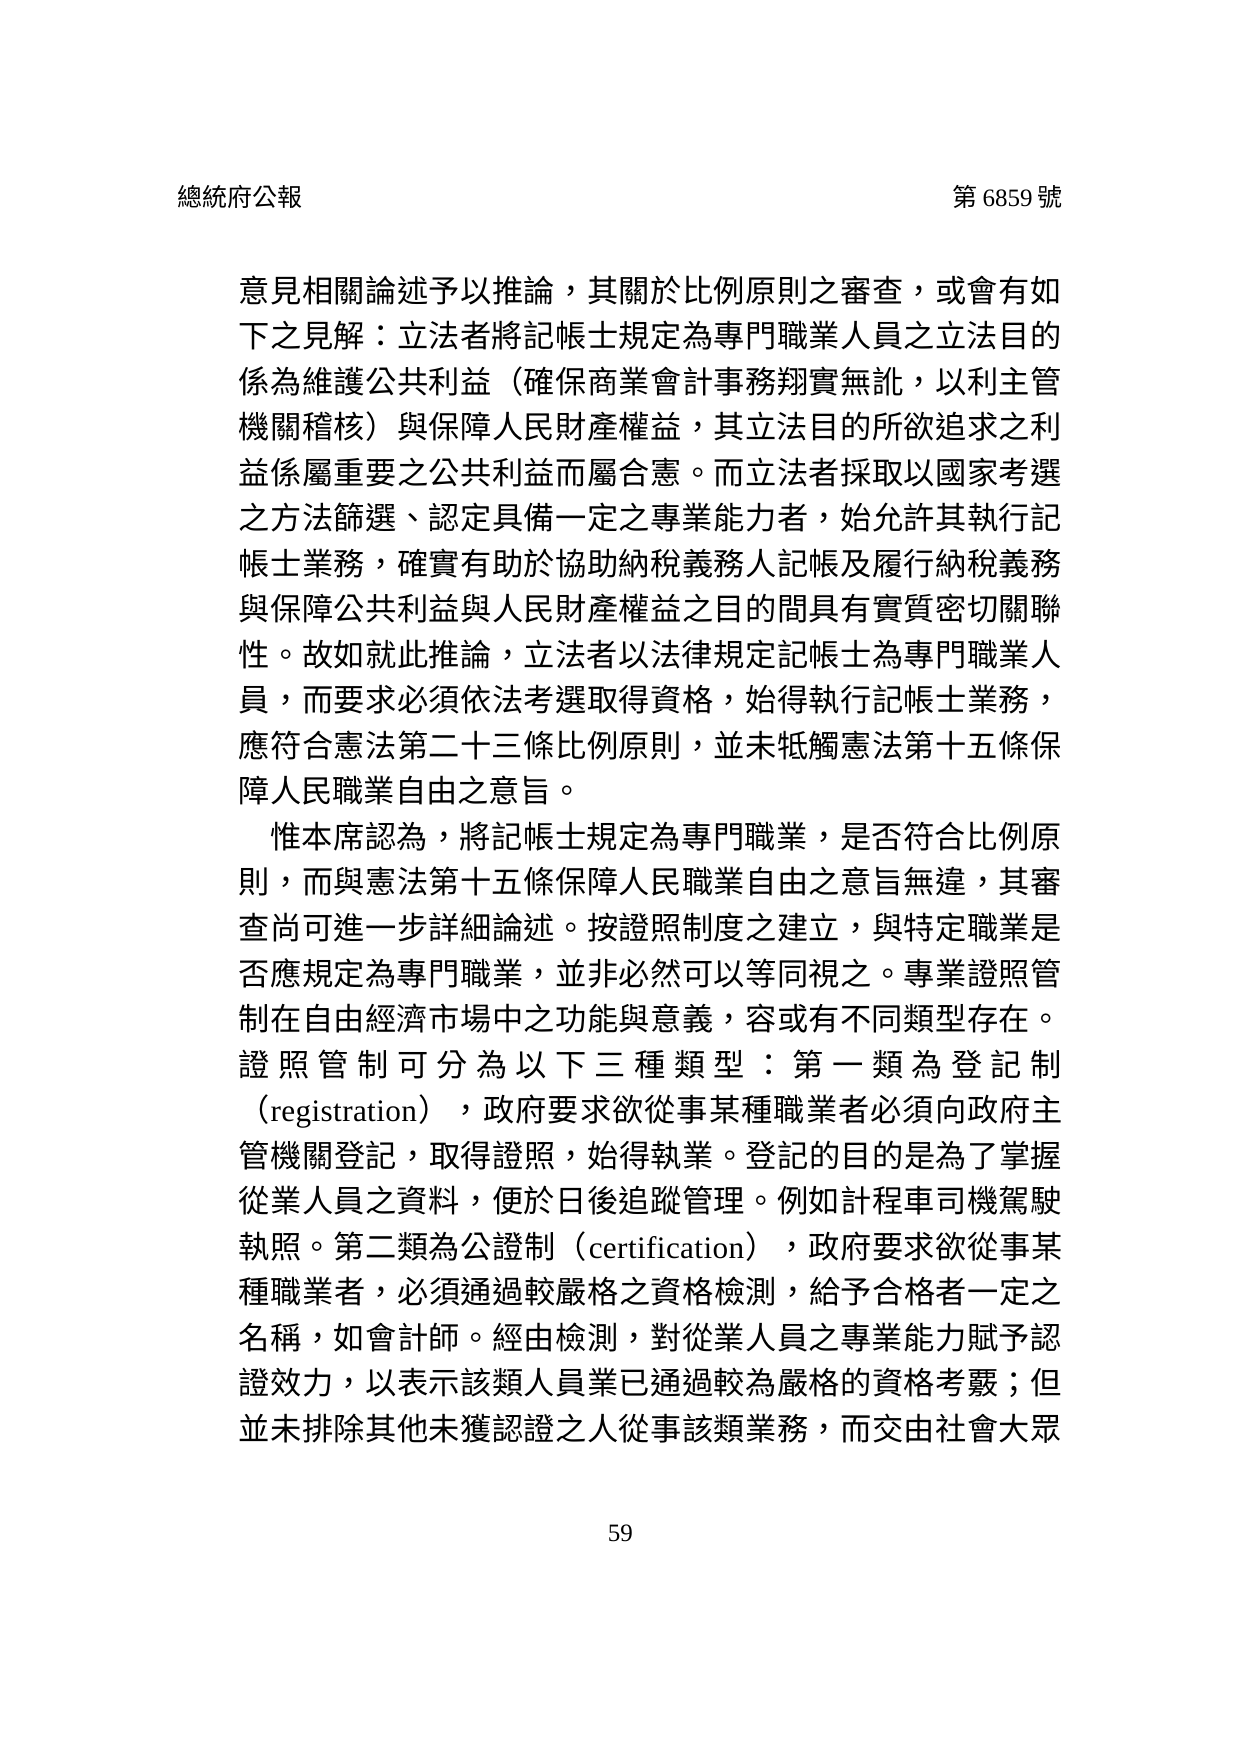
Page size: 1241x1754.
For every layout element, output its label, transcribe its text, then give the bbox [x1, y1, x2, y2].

text 惟本席認為，將記帳士規定為專門職業，是否符合比例原則，而與憲法第十五條保障人民職業自由之意旨無違，其審查尚可進一步詳細論述。按證照制度之建立，與特定職業是否應規定為專門職業，並非必然可以等同視之。專業證照管制在自由經濟市場中之功能與意義，容或有不同類型存在。證照管制可分為以下三種類型：第一類為登記制（registration），政府要求欲從事某種職業者必須向政府主管機關登記，取得證照，始得執業。登記的目的是為了掌握從業人員之資料，便於日後追蹤管理。例如計程車司機駕駛執照。第二類為公證制（certification），政府要求欲從事某種職業者，必須通過較嚴格之資格檢測，給予合格者一定之名稱，如會計師。經由檢測，對從業人員之專業能力賦予認證效力，以表示該類人員業已通過較為嚴格的資格考覈；但並未排除其他未獲認證之人從事該類業務，而交由社會大眾依其需求自由決定是否延請已獲認證者為其處理事務。第三類為執照制（licensure），政府要求欲從事某種職業者，必須通過嚴格檢測合格，經政府核發執照始得執業；未取得執照者即不得執行該項業務，如醫師、律師（註二）。是以證照制度之建立，應以該證照在職業市場中所扮演之角色而定。上述第二類及第三類之證照，涉及「專業品質」有無之辨識，重點均在使廣大消費者獲得必要之資訊，以作成最有利於己之選擇。不同之處在於，該二類證照在紛爭傷害程度、責任鑑定及回復原狀之困難度上，顯有高低之別。政府在將特定職業以證照制度納入管理時，即有必要考量職業種類之差異，而採取不同證照制度之管理機制（註三）。也因此立法者若以法律規定某種職業為專門職業，並須經依法考試及格，始得執業，其規定是否合憲，即須就該職業之種類性質及立法所擬採取之管理方法，從立法目的及手段分別予以審查其合憲性。 [238, 812, 1063, 1449]
text 記帳士法第二條第一項規定：「中華民國國民經記帳士考試及格，並依本法領有記帳士證書者，得充任記帳士。」是記帳士經立法者以法律明定屬專門職業之一種，並須經考試及格，取得執業資格。此一立法涉及對人民職業自由之限制，而應受比例原則之審查。多數意見雖未依比例原則審查記帳士法有無牴觸憲法保障人民職業自由之意旨，不過若從多數意見相關論述予以推論，其關於比例原則之審查，或會有如下之見解：立法者將記帳士規定為專門職業人員之立法目的，係為維護公共利益（確保商業會計事務翔實無訛，以利主管機關稽核）與保障人民財產權益，其立法目的所欲追求之利益係屬重要之公共利益而屬合憲。而立法者採取以國家考選之方法篩選、認定具備一定之專業能力者，始允許其執行記帳士業務，確實有助於協助納稅義務人記帳及履行納稅義務，與保障公共利益與人民財產權益之目的間具有實質密切關聯性。故如就此推論，立法者以法律規定記帳士為專門職業人員，而要求必須依法考選取得資格，始得執行記帳士業務，應符合憲法第二十三條比例原則，並未牴觸憲法第十五條保障人民職業自由之意旨。 [238, 266, 1063, 812]
